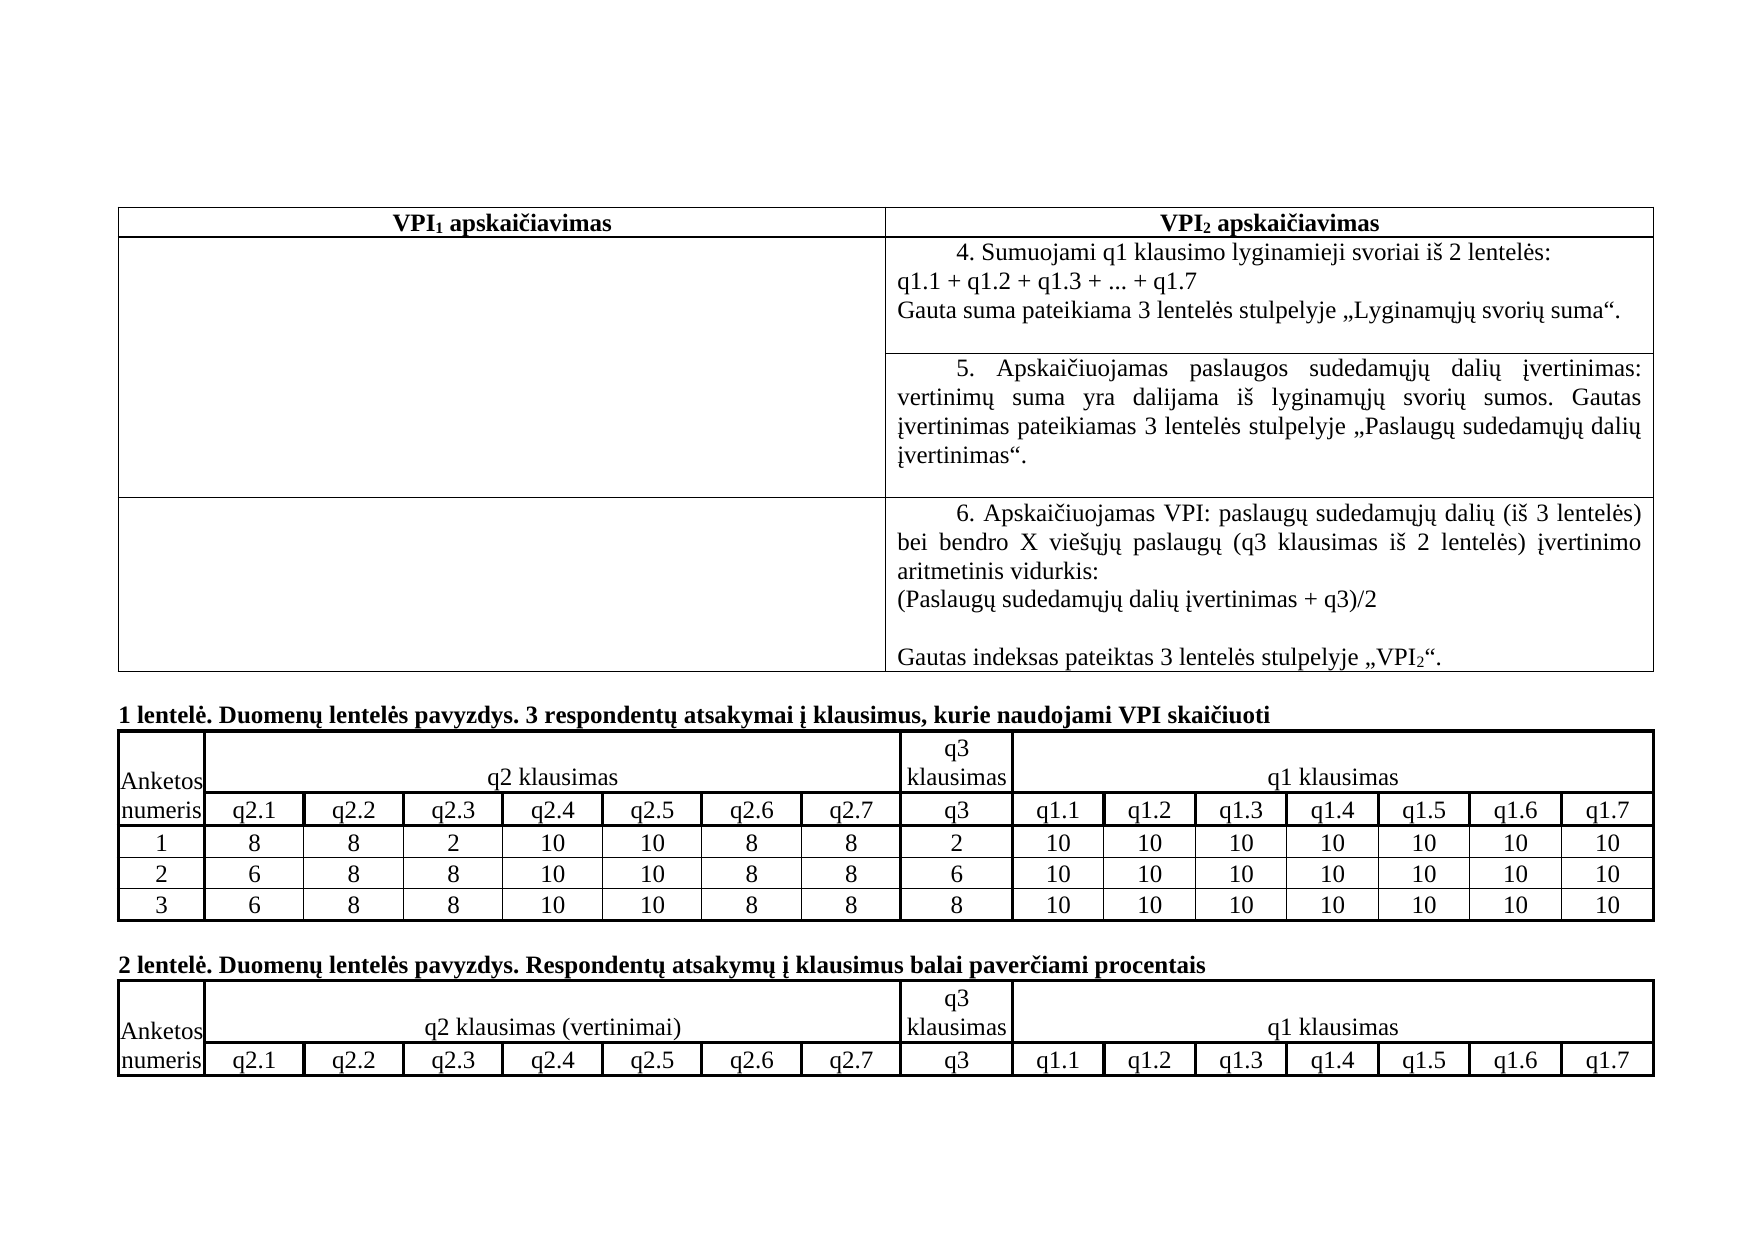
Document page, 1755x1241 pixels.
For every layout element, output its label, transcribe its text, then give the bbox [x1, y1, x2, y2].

table_cell 1 [120, 827, 203, 857]
table_cell q1.1 [1014, 1044, 1102, 1074]
table_header Anketos numeris [120, 982, 203, 1074]
table_cell 10 [1379, 858, 1469, 888]
table_cell q1.7 [1563, 1044, 1652, 1074]
table_cell q1.1 [1014, 794, 1102, 824]
table_cell q1.5 [1380, 794, 1468, 824]
table_cell 10 [1562, 858, 1652, 888]
table_cell 10 [603, 827, 701, 857]
table_cell q2.3 [405, 794, 501, 824]
table_cell 6 [206, 858, 303, 888]
table_cell 10 [603, 889, 701, 918]
table_cell 10 [503, 858, 602, 888]
table_cell 6 [206, 889, 303, 918]
table_cell q3 [902, 794, 1011, 824]
table_cell 8 [802, 827, 899, 857]
table_cell 10 [1014, 827, 1103, 857]
table_header Anketos numeris [120, 733, 203, 824]
table_cell 8 [404, 889, 502, 918]
table_cell 10 [1287, 889, 1378, 918]
table_cell q2.5 [604, 1044, 700, 1074]
table_cell 10 [1196, 827, 1286, 857]
table_header q1 klausimas [1014, 733, 1652, 791]
table_cell [119, 498, 885, 671]
table_header q3 klausimas [902, 733, 1011, 791]
table_cell 2 [404, 827, 502, 857]
text 2 lentelė. Duomenų lentelės pavyzdys. Respondentų atsakymų į klausimus balai paverčiami procentais [118, 950, 1636, 979]
table_cell q1.2 [1106, 1044, 1194, 1074]
table_cell q2.1 [206, 794, 302, 824]
table_cell 8 [902, 889, 1011, 918]
table_cell 8 [404, 858, 502, 888]
table_cell 10 [1104, 827, 1195, 857]
table_cell 10 [1562, 827, 1652, 857]
table_cell 10 [1287, 827, 1378, 857]
table_header q3 klausimas [902, 982, 1011, 1041]
table_cell 10 [1379, 889, 1469, 918]
table_cell [119, 238, 885, 497]
table_cell 10 [1104, 858, 1195, 888]
table_cell 8 [304, 889, 403, 918]
table_cell 8 [304, 827, 403, 857]
table_cell q2.2 [306, 1044, 402, 1074]
table_cell 5. Apskaičiuojamas paslaugos sudedamųjų dalių įvertinimas: vertinimų suma yra dalijama iš lyginamųjų svorių sumos. Gautas įvertinimas pateikiamas 3 lentelės stulpelyje „Paslaugų sudedamųjų dalių įvertinimas“. [886, 354, 1653, 497]
table_cell 10 [1287, 858, 1378, 888]
table_header VPI2 apskaičiavimas [886, 208, 1653, 236]
table_cell q3 [902, 1044, 1011, 1074]
table_cell q1.5 [1380, 1044, 1468, 1074]
table_cell 4. Sumuojami q1 klausimo lyginamieji svoriai iš 2 lentelės: q1.1 + q1.2 + q1.3 + ... + q1.7 Gauta suma pateikiama 3 lentelės stulpelyje „Lyginamųjų svorių suma“. [886, 238, 1653, 352]
table_cell q2.5 [604, 794, 700, 824]
table_cell q1.6 [1471, 1044, 1560, 1074]
table_cell q2.2 [306, 794, 402, 824]
table_cell 10 [1196, 889, 1286, 918]
table_cell q1.6 [1471, 794, 1560, 824]
table_cell 10 [603, 858, 701, 888]
table_cell 6. Apskaičiuojamas VPI: paslaugų sudedamųjų dalių (iš 3 lentelės) bei bendro X viešųjų paslaugų (q3 klausimas iš 2 lentelės) įvertinimo aritmetinis vidurkis: (Paslaugų sudedamųjų dalių įvertinimas + q3)/2 Gautas indeksas pateiktas 3 lentelės stulpelyje „VPI2“. [886, 498, 1653, 671]
table_cell q2.3 [405, 1044, 501, 1074]
table_header q2 klausimas [206, 733, 899, 791]
table_cell q1.2 [1106, 794, 1194, 824]
table_cell q1.4 [1288, 1044, 1377, 1074]
table_cell 10 [1104, 889, 1195, 918]
table_cell 8 [304, 858, 403, 888]
table_cell 10 [1014, 889, 1103, 918]
table_cell q2.6 [703, 794, 800, 824]
table_cell q2.6 [703, 1044, 800, 1074]
table_cell q1.3 [1197, 794, 1285, 824]
table_cell 8 [206, 827, 303, 857]
table_cell 8 [702, 858, 801, 888]
table_cell 10 [503, 827, 602, 857]
table_cell 10 [1470, 858, 1561, 888]
table_cell 8 [802, 889, 899, 918]
table_cell q2.7 [803, 1044, 899, 1074]
table_header q2 klausimas (vertinimai) [206, 982, 899, 1041]
table_cell 10 [1470, 827, 1561, 857]
table_cell 8 [702, 889, 801, 918]
table_cell q2.7 [803, 794, 899, 824]
table_cell q2.4 [504, 794, 601, 824]
table_cell 10 [1196, 858, 1286, 888]
table_cell q2.4 [504, 1044, 601, 1074]
table_cell 10 [503, 889, 602, 918]
table_header q1 klausimas [1014, 982, 1652, 1041]
table_cell 10 [1562, 889, 1652, 918]
table_header VPI1 apskaičiavimas [119, 208, 885, 236]
table_cell 6 [902, 858, 1011, 888]
table_cell 10 [1470, 889, 1561, 918]
table_cell 8 [702, 827, 801, 857]
table_cell 10 [1014, 858, 1103, 888]
table_cell 2 [902, 827, 1011, 857]
table_cell q2.1 [206, 1044, 302, 1074]
text 1 lentelė. Duomenų lentelės pavyzdys. 3 respondentų atsakymai į klausimus, kurie naudojami VPI skaičiuoti [118, 701, 1636, 729]
table_cell 10 [1379, 827, 1469, 857]
table_cell q1.4 [1288, 794, 1377, 824]
table_cell 8 [802, 858, 899, 888]
table_cell q1.7 [1563, 794, 1652, 824]
table_cell 2 [120, 858, 203, 888]
table_cell q1.3 [1197, 1044, 1285, 1074]
table_cell 3 [120, 889, 203, 918]
